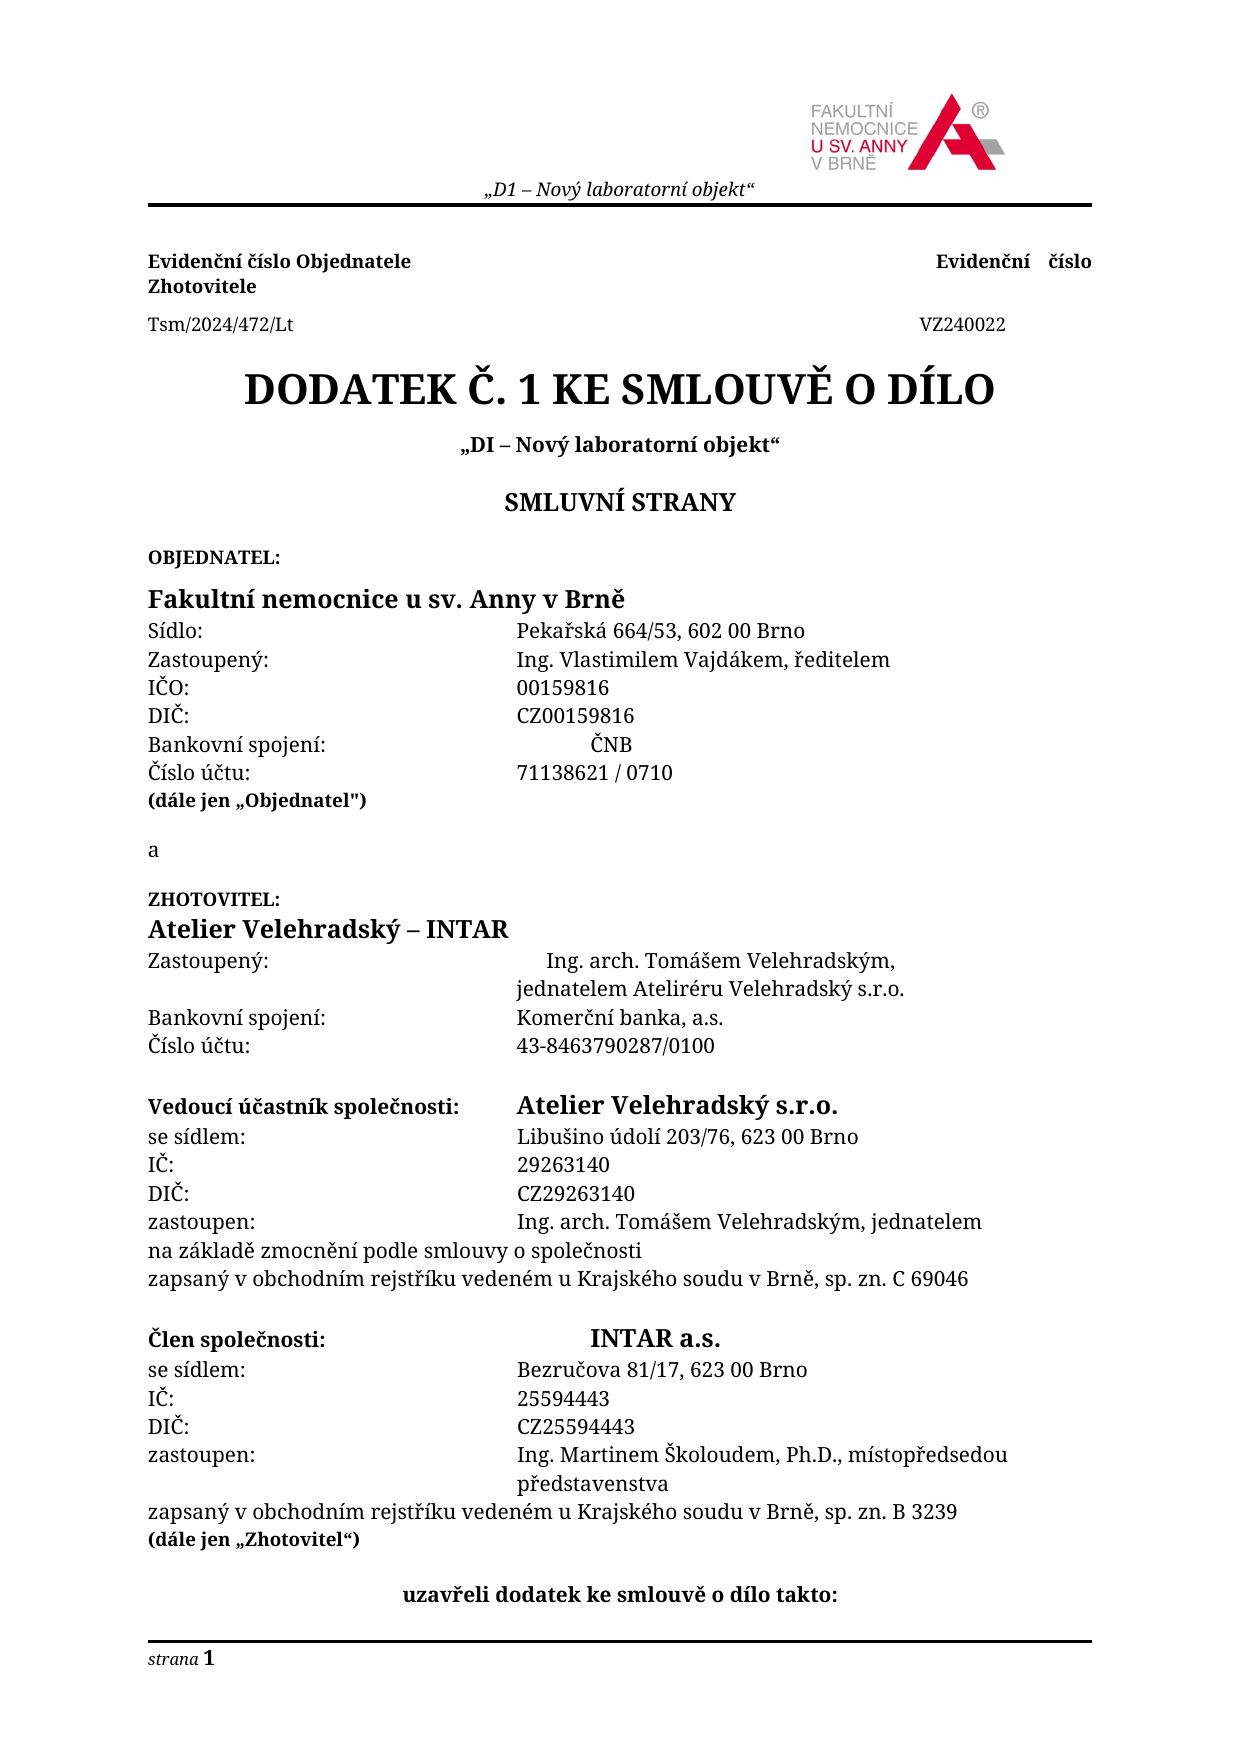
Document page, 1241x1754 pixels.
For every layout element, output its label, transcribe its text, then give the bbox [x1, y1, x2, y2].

text IČ: 29263140 [148, 1151, 1092, 1179]
text se sídlem: Libušino údolí 203/76, 623 00 Brno [148, 1122, 1092, 1151]
text Tsm/2024/472/Lt VZ240022 [148, 311, 1092, 337]
text IČO: 00159816 [148, 673, 1092, 702]
text IČ: 25594443 [148, 1384, 1092, 1412]
text (dále jen „Objednatel") [148, 787, 1092, 812]
text se sídlem: Bezručova 81/17, 623 00 Brno [148, 1355, 1092, 1384]
text a [148, 835, 1092, 863]
text jednatelem Ateliréru Velehradský s.r.o. [516, 974, 1092, 1003]
text Atelier Velehradský – INTAR [148, 912, 1092, 946]
text SMLUVNÍ STRANY [148, 484, 1092, 519]
text Člen společnosti: INTAR a.s. [148, 1321, 1092, 1355]
text DIČ: CZ00159816 [148, 702, 1092, 730]
text DIČ: CZ29263140 [148, 1179, 1092, 1207]
text Číslo účtu: 71138621 / 0710 [148, 758, 1092, 787]
text Dodatek č. 1 ke SMLOUVĚ O DÍLO [148, 360, 1092, 416]
text OBJEDNATEL: [148, 544, 1092, 570]
text zastoupen: Ing. arch. Tomášem Velehradským, jednatelem [148, 1207, 1092, 1236]
text Sídlo: Pekařská 664/53, 602 00 Brno [148, 616, 1092, 645]
text DIČ: CZ25594443 [148, 1412, 1092, 1441]
text Evidenční číslo Objednatele Evidenční číslo Zhotovitele [148, 248, 1092, 299]
text Číslo účtu: 43-8463790287/0100 [148, 1031, 1092, 1059]
text Vedoucí účastník společnosti: Atelier Velehradský s.r.o. [148, 1088, 1092, 1122]
text ZHOTOVITEL: [148, 886, 1092, 912]
text (dále jen „Zhotovitel“) [148, 1526, 1092, 1551]
text uzavřeli dodatek ke smlouvě o dílo takto: [148, 1580, 1092, 1608]
text zapsaný v obchodním rejstříku vedeném u Krajského soudu v Brně, sp. zn. C 69046 [148, 1264, 1092, 1293]
text Bankovní spojení: ČNB [148, 730, 1092, 758]
text Zastoupený: Ing. Vlastimilem Vajdákem, ředitelem [148, 645, 1092, 673]
text Bankovní spojení: Komerční banka, a.s. [148, 1003, 1092, 1031]
text zapsaný v obchodním rejstříku vedeném u Krajského soudu v Brně, sp. zn. B 3239 [148, 1497, 1092, 1526]
text Zastoupený: Ing. arch. Tomášem Velehradským, [148, 946, 1092, 974]
text zastoupen: Ing. Martinem Školoudem, Ph.D., místopředsedou představenstva [148, 1441, 1092, 1497]
text „DI – Nový laboratorní objekt“ [148, 431, 1092, 459]
text Fakultní nemocnice u sv. Anny v Brně [148, 582, 1092, 616]
text na základě zmocnění podle smlouvy o společnosti [148, 1236, 1092, 1264]
